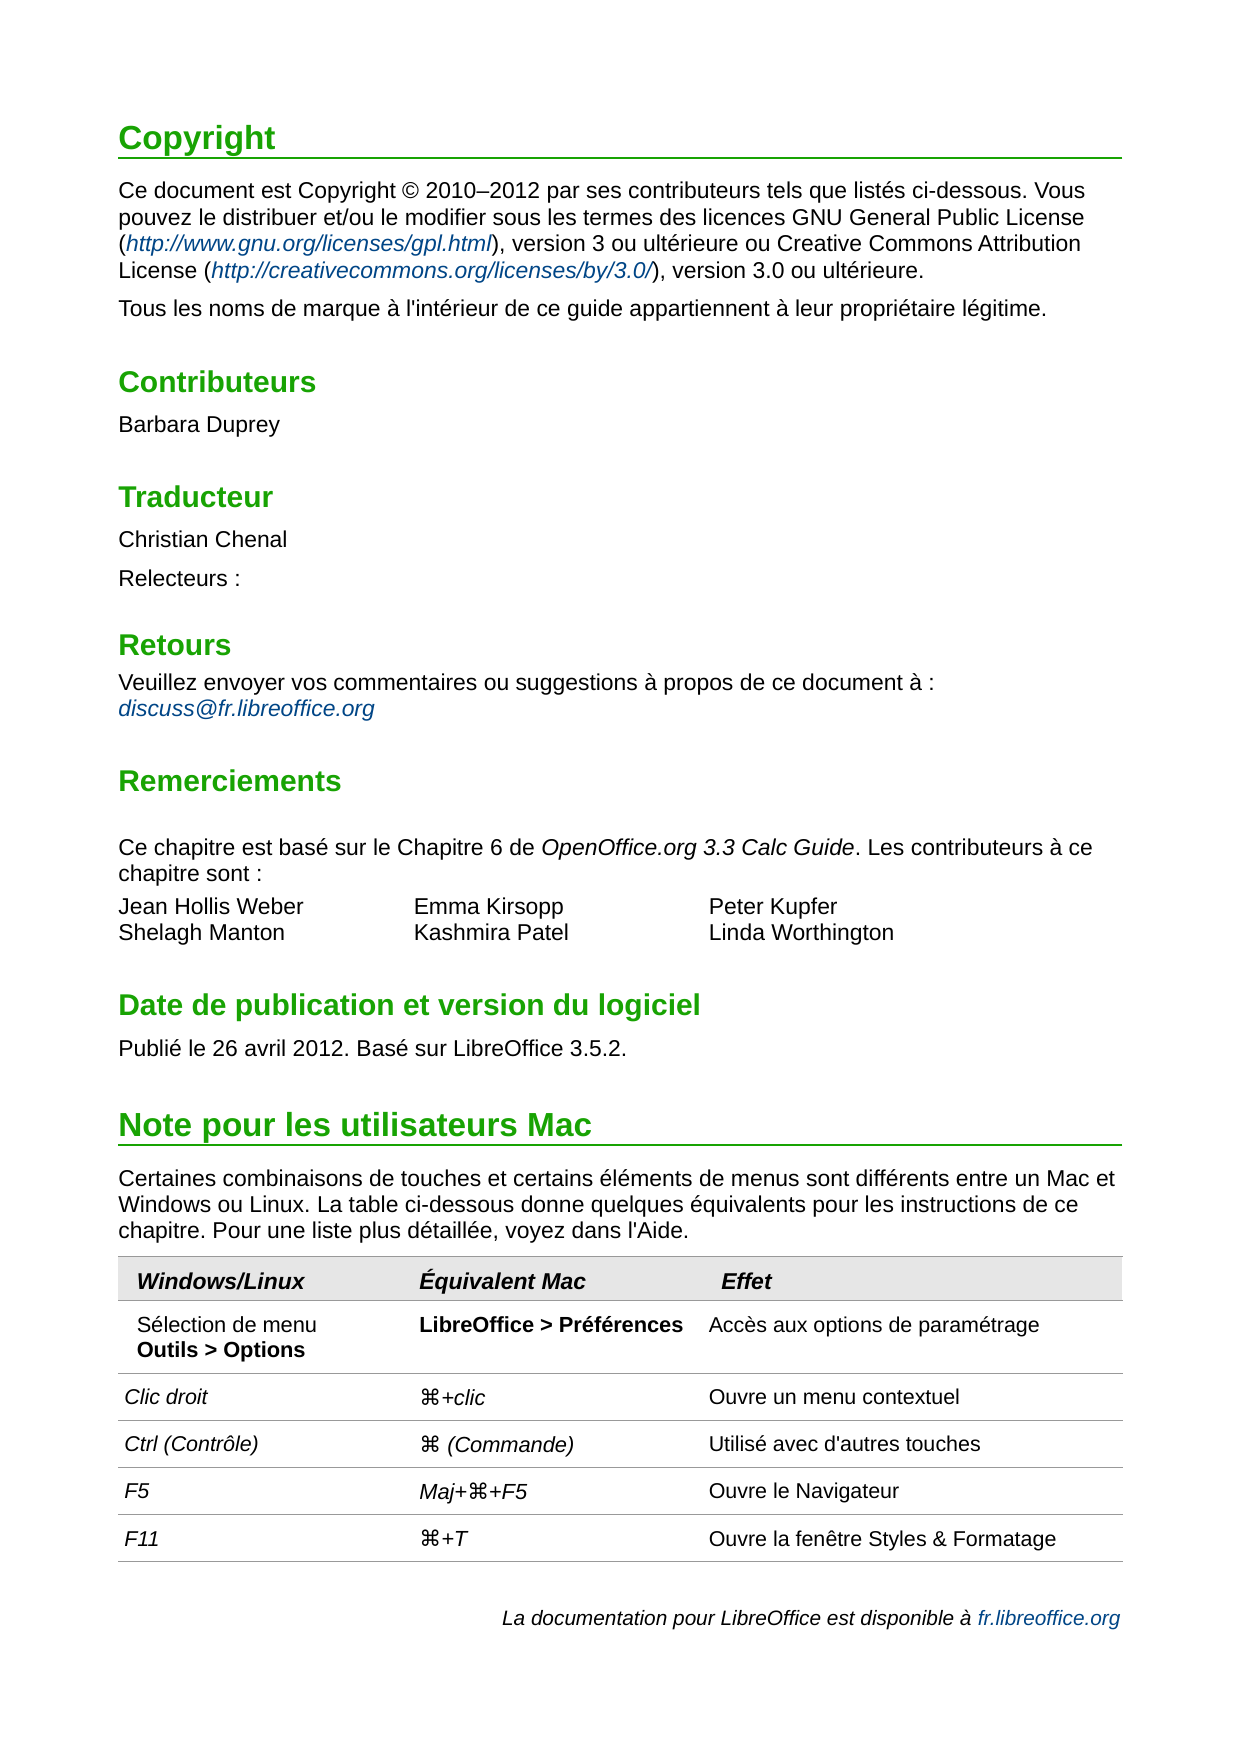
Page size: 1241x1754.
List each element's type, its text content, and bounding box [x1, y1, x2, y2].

table_cell Maj+z+F5 [401, 1468, 702, 1514]
table_cell Clic droit [118, 1374, 401, 1420]
text Relecteurs : [118, 565, 1122, 591]
text Veuillez envoyer vos commentaires ou suggestions à propos de ce document à : discuss@fr.libreoffice.org [118, 668, 1122, 721]
text Publié le 26 avril 2012. Basé sur LibreOffice 3.5.2. [118, 1034, 1122, 1061]
table_cell Ctrl (Contrôle) [118, 1421, 401, 1467]
table_cell Sélection de menu Outils > Options [118, 1301, 401, 1373]
text Contributeurs [118, 364, 1122, 398]
text Traducteur [118, 479, 1122, 514]
text Retours [118, 627, 1122, 662]
table_cell Ouvre le Navigateur [703, 1468, 1122, 1514]
subtitle Copyright [118, 118, 1122, 157]
table_cell z (Commande) [401, 1421, 702, 1467]
table_header Équivalent Mac [401, 1257, 702, 1300]
table_cell F11 [118, 1515, 401, 1561]
table_cell z+T [401, 1515, 702, 1561]
table_cell Ouvre la fenêtre Styles & Formatage [703, 1515, 1122, 1561]
text Ce document est Copyright © 2010–2012 par ses contributeurs tels que listés ci-dessous. Vous pouvez le distribuer et/ou le modifier sous les termes des licences GNU General Public License (http://www.gnu.org/licenses/gpl.html), version 3 ou ultérieure ou Creative Commons Attribution License (http://creativecommons.org/licenses/by/3.0/), version 3.0 ou ultérieure. [118, 177, 1122, 283]
subtitle Note pour les utilisateurs Mac [118, 1105, 1122, 1144]
text Tous les noms de marque à l'intérieur de ce guide appartiennent à leur propriétaire légitime. [118, 295, 1122, 322]
table_cell Utilisé avec d'autres touches [703, 1421, 1122, 1467]
table_cell LibreOffice > Préférences [401, 1301, 702, 1373]
table_cell z+clic [401, 1374, 702, 1420]
text Remerciements [118, 763, 1122, 798]
table_header Windows/Linux [118, 1257, 401, 1300]
table_cell Accès aux options de paramétrage [703, 1301, 1122, 1373]
text Ce chapitre est basé sur le Chapitre 6 de OpenOffice.org 3.3 Calc Guide. Les contributeurs à ce chapitre sont : [118, 834, 1122, 886]
text Barbara Duprey [118, 411, 1122, 437]
table_cell F5 [118, 1468, 401, 1514]
table_cell Ouvre un menu contextuel [703, 1374, 1122, 1420]
text Date de publication et version du logiciel [118, 988, 1122, 1022]
text Jean Hollis Weber Emma Kirsopp Peter Kupfer Shelagh Manton Kashmira Patel Linda Worthington [118, 893, 1122, 946]
table_header Effet [703, 1257, 1122, 1300]
text Certaines combinaisons de touches et certains éléments de menus sont différents entre un Mac et Windows ou Linux. La table ci-dessous donne quelques équivalents pour les instructions de ce chapitre. Pour une liste plus détaillée, voyez dans l'Aide. [118, 1165, 1122, 1244]
text Christian Chenal [118, 526, 1122, 552]
